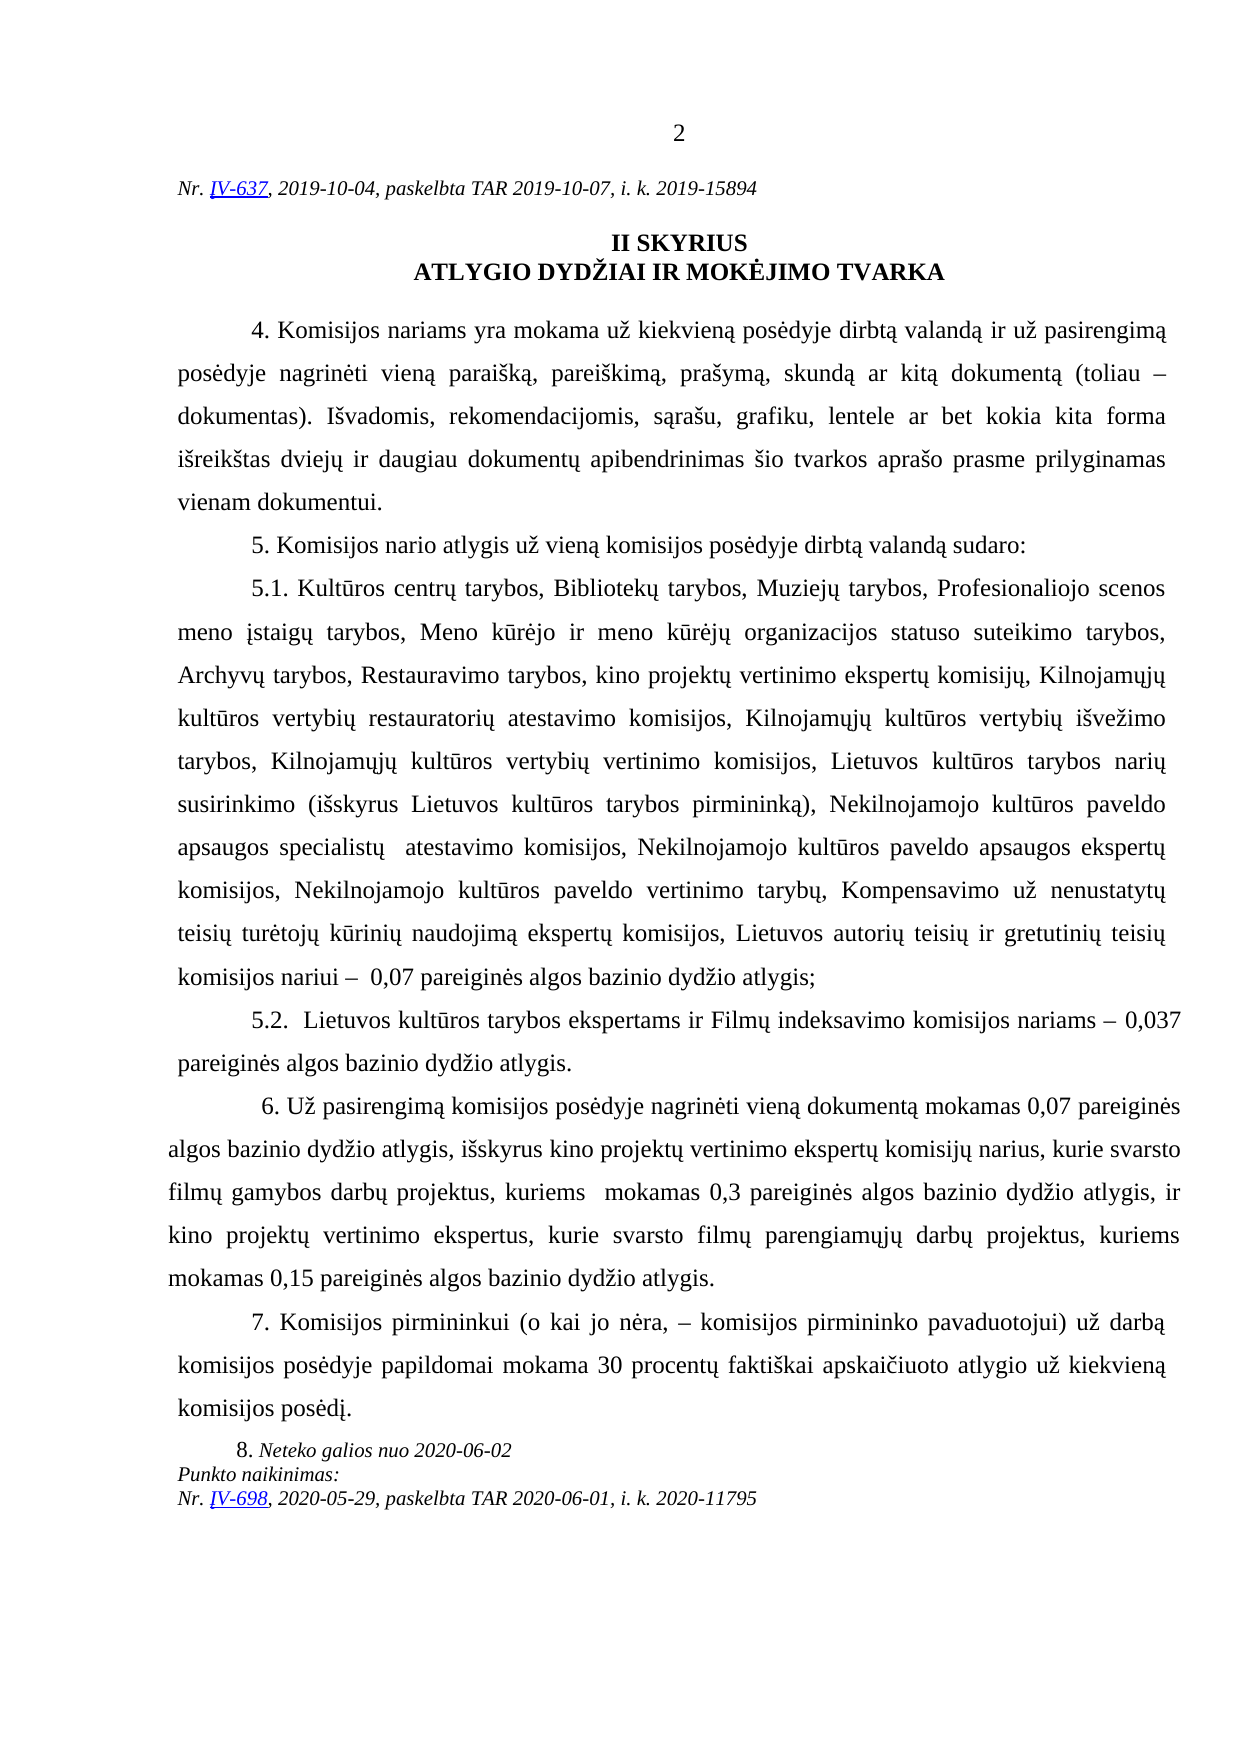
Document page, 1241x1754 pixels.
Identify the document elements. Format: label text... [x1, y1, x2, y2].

text Punkto naikinimas: [177, 1462, 1181, 1486]
text 5. Komisijos nario atlygis už vieną komisijos posėdyje dirbtą valandą sudaro: [177, 530, 1166, 559]
text 4. Komisijos nariams yra mokama už kiekvieną posėdyje dirbtą valandą ir už pasirengimą posėdyje nagrinėti vieną paraišką, pareiškimą, prašymą, skundą ar kitą dokumentą (toliau – dokumentas). Išvadomis, rekomendacijomis, sąrašu, grafiku, lentele ar bet kokia kita forma išreikštas dviejų ir daugiau dokumentų apibendrinimas šio tvarkos aprašo prasme prilyginamas vienam dokumentui. [177, 315, 1166, 516]
text 8. Neteko galios nuo 2020-06-02 [177, 1436, 1181, 1462]
text II SKYRIUS [177, 228, 1181, 257]
text 5.2. Lietuvos kultūros tarybos ekspertams ir Filmų indeksavimo komisijos nariams – 0,037 pareiginės algos bazinio dydžio atlygis. [177, 1005, 1181, 1077]
text ATLYGIO DYDŽIAI IR MOKĖJIMO TVARKA [177, 257, 1181, 286]
text 6. Už pasirengimą komisijos posėdyje nagrinėti vieną dokumentą mokamas 0,07 pareiginės algos bazinio dydžio atlygis, išskyrus kino projektų vertinimo ekspertų komisijų narius, kurie svarsto filmų gamybos darbų projektus, kuriems mokamas 0,3 pareiginės algos bazinio dydžio atlygis, ir kino projektų vertinimo ekspertus, kurie svarsto filmų parengiamųjų darbų projektus, kuriems mokamas 0,15 pareiginės algos bazinio dydžio atlygis. [168, 1091, 1181, 1292]
text 7. Komisijos pirmininkui (o kai jo nėra, – komisijos pirmininko pavaduotojui) už darbą komisijos posėdyje papildomai mokama 30 procentų faktiškai apskaičiuoto atlygio už kiekvieną komisijos posėdį. [177, 1307, 1166, 1422]
text Nr. ĮV-637, 2019-10-04, paskelbta TAR 2019-10-07, i. k. 2019-15894 [177, 176, 1181, 200]
text 5.1. Kultūros centrų tarybos, Bibliotekų tarybos, Muziejų tarybos, Profesionaliojo scenos meno įstaigų tarybos, Meno kūrėjo ir meno kūrėjų organizacijos statuso suteikimo tarybos, Archyvų tarybos, Restauravimo tarybos, kino projektų vertinimo ekspertų komisijų, Kilnojamųjų kultūros vertybių restauratorių atestavimo komisijos, Kilnojamųjų kultūros vertybių išvežimo tarybos, Kilnojamųjų kultūros vertybių vertinimo komisijos, Lietuvos kultūros tarybos narių susirinkimo (išskyrus Lietuvos kultūros tarybos pirmininką), Nekilnojamojo kultūros paveldo apsaugos specialistų atestavimo komisijos, Nekilnojamojo kultūros paveldo apsaugos ekspertų komisijos, Nekilnojamojo kultūros paveldo vertinimo tarybų, Kompensavimo už nenustatytų teisių turėtojų kūrinių naudojimą ekspertų komisijos, Lietuvos autorių teisių ir gretutinių teisių komisijos nariui – 0,07 pareiginės algos bazinio dydžio atlygis; [177, 573, 1166, 990]
text Nr. ĮV-698, 2020-05-29, paskelbta TAR 2020-06-01, i. k. 2020-11795 [177, 1486, 1181, 1510]
